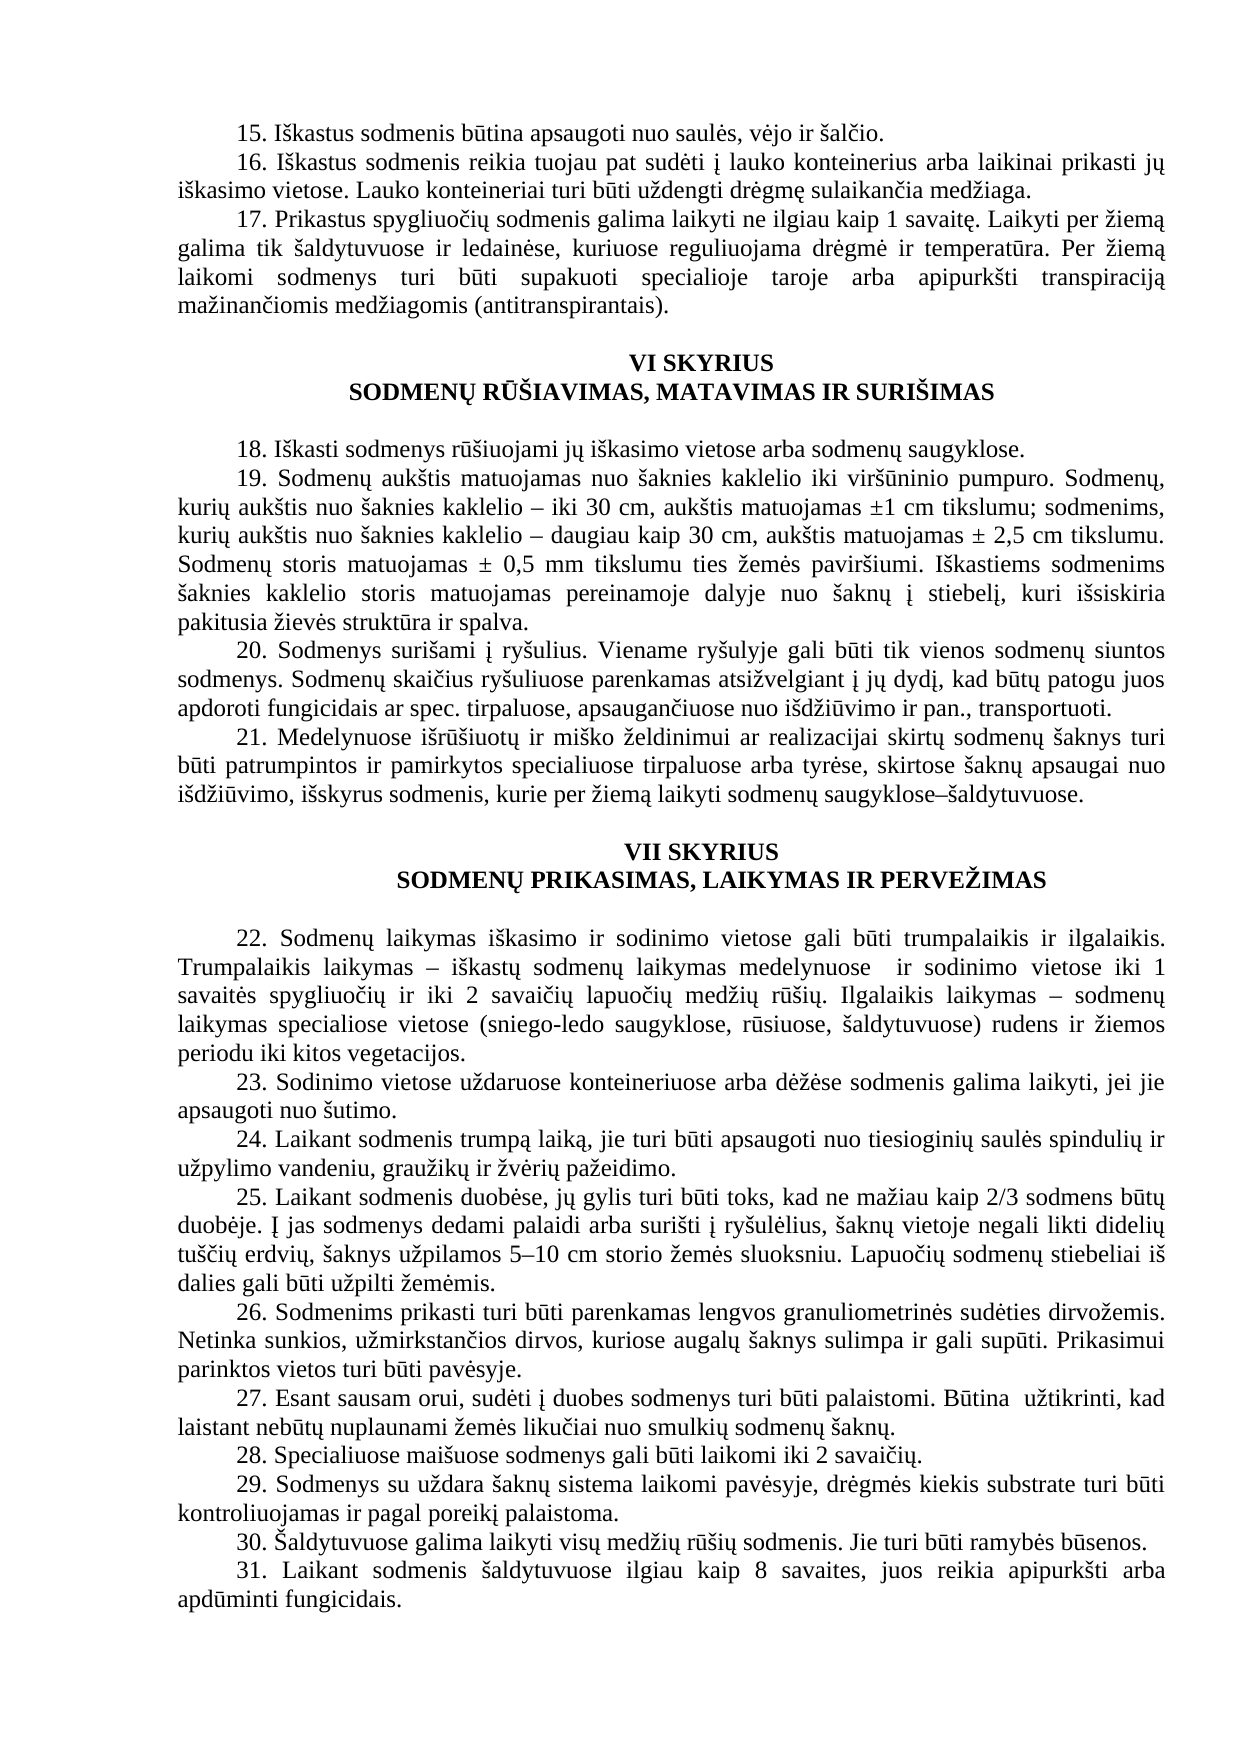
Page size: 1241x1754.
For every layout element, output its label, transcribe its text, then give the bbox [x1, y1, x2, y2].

text 31. Laikant sodmenis šaldytuvuose ilgiau kaip 8 savaites, juos reikia apipurkšti arba apdūminti fungicidais. [177, 1556, 1166, 1613]
text 20. Sodmenys surišami į ryšulius. Viename ryšulyje gali būti tik vienos sodmenų siuntos sodmenys. Sodmenų skaičius ryšuliuose parenkamas atsižvelgiant į jų dydį, kad būtų patogu juos apdoroti fungicidais ar spec. tirpaluose, apsaugančiuose nuo išdžiūvimo ir pan., transportuoti. [177, 636, 1166, 722]
text 26. Sodmenims prikasti turi būti parenkamas lengvos granuliometrinės sudėties dirvožemis. Netinka sunkios, užmirkstančios dirvos, kuriose augalų šaknys sulimpa ir gali supūti. Prikasimui parinktos vietos turi būti pavėsyje. [177, 1297, 1166, 1383]
text 21. Medelynuose išrūšiuotų ir miško želdinimui ar realizacijai skirtų sodmenų šaknys turi būti patrumpintos ir pamirkytos specialiuose tirpaluose arba tyrėse, skirtose šaknų apsaugai nuo išdžiūvimo, išskyrus sodmenis, kurie per žiemą laikyti sodmenų saugyklose–šaldytuvuose. [177, 722, 1166, 808]
text 27. Esant sausam orui, sudėti į duobes sodmenys turi būti palaistomi. Būtina užtikrinti, kad laistant nebūtų nuplaunami žemės likučiai nuo smulkių sodmenų šaknų. [177, 1383, 1166, 1441]
text 28. Specialiuose maišuose sodmenys gali būti laikomi iki 2 savaičių. [177, 1441, 1166, 1469]
text 22. Sodmenų laikymas iškasimo ir sodinimo vietose gali būti trumpalaikis ir ilgalaikis. Trumpalaikis laikymas – iškastų sodmenų laikymas medelynuose ir sodinimo vietose iki 1 savaitės spygliuočių ir iki 2 savaičių lapuočių medžių rūšių. Ilgalaikis laikymas – sodmenų laikymas specialiose vietose (sniego-ledo saugyklose, rūsiuose, šaldytuvuose) rudens ir žiemos periodu iki kitos vegetacijos. [177, 923, 1166, 1067]
text SODMENŲ PRIKASIMAS, LAIKYMAS IR PERVEŽIMAS [277, 866, 1166, 894]
text 29. Sodmenys su uždara šaknų sistema laikomi pavėsyje, drėgmės kiekis substrate turi būti kontroliuojamas ir pagal poreikį palaistoma. [177, 1469, 1166, 1527]
text 24. Laikant sodmenis trumpą laiką, jie turi būti apsaugoti nuo tiesioginių saulės spindulių ir užpylimo vandeniu, graužikų ir žvėrių pažeidimo. [177, 1124, 1166, 1182]
text 25. Laikant sodmenis duobėse, jų gylis turi būti toks, kad ne mažiau kaip 2/3 sodmens būtų duobėje. Į jas sodmenys dedami palaidi arba surišti į ryšulėlius, šaknų vietoje negali likti didelių tuščių erdvių, šaknys užpilamos 5–10 cm storio žemės sluoksniu. Lapuočių sodmenų stiebeliai iš dalies gali būti užpilti žemėmis. [177, 1182, 1166, 1297]
text 19. Sodmenų aukštis matuojamas nuo šaknies kaklelio iki viršūninio pumpuro. Sodmenų, kurių aukštis nuo šaknies kaklelio – iki 30 cm, aukštis matuojamas ±1 cm tikslumu; sodmenims, kurių aukštis nuo šaknies kaklelio – daugiau kaip 30 cm, aukštis matuojamas ± 2,5 cm tikslumu. Sodmenų storis matuojamas ± 0,5 mm tikslumu ties žemės paviršiumi. Iškastiems sodmenims šaknies kaklelio storis matuojamas pereinamoje dalyje nuo šaknų į stiebelį, kuri išsiskiria pakitusia žievės struktūra ir spalva. [177, 463, 1166, 636]
text VII SKYRIUS [177, 837, 1166, 866]
text 18. Iškasti sodmenys rūšiuojami jų iškasimo vietose arba sodmenų saugyklose. [236, 434, 1166, 463]
text 30. Šaldytuvuose galima laikyti visų medžių rūšių sodmenis. Jie turi būti ramybės būsenos. [177, 1527, 1166, 1556]
text VI SKYRIUS [177, 348, 1166, 377]
text 23. Sodinimo vietose uždaruose konteineriuose arba dėžėse sodmenis galima laikyti, jei jie apsaugoti nuo šutimo. [177, 1067, 1166, 1124]
text 15. Iškastus sodmenis būtina apsaugoti nuo saulės, vėjo ir šalčio. [177, 118, 1166, 147]
text 17. Prikastus spygliuočių sodmenis galima laikyti ne ilgiau kaip 1 savaitę. Laikyti per žiemą galima tik šaldytuvuose ir ledainėse, kuriuose reguliuojama drėgmė ir temperatūra. Per žiemą laikomi sodmenys turi būti supakuoti specialioje taroje arba apipurkšti transpiraciją mažinančiomis medžiagomis (antitranspirantais). [177, 204, 1166, 319]
text 16. Iškastus sodmenis reikia tuojau pat sudėti į lauko konteinerius arba laikinai prikasti jų iškasimo vietose. Lauko konteineriai turi būti uždengti drėgmę sulaikančia medžiaga. [177, 147, 1166, 204]
text SODMENŲ RŪŠIAVIMAS, MATAVIMAS IR SURIŠIMAS [177, 377, 1166, 406]
